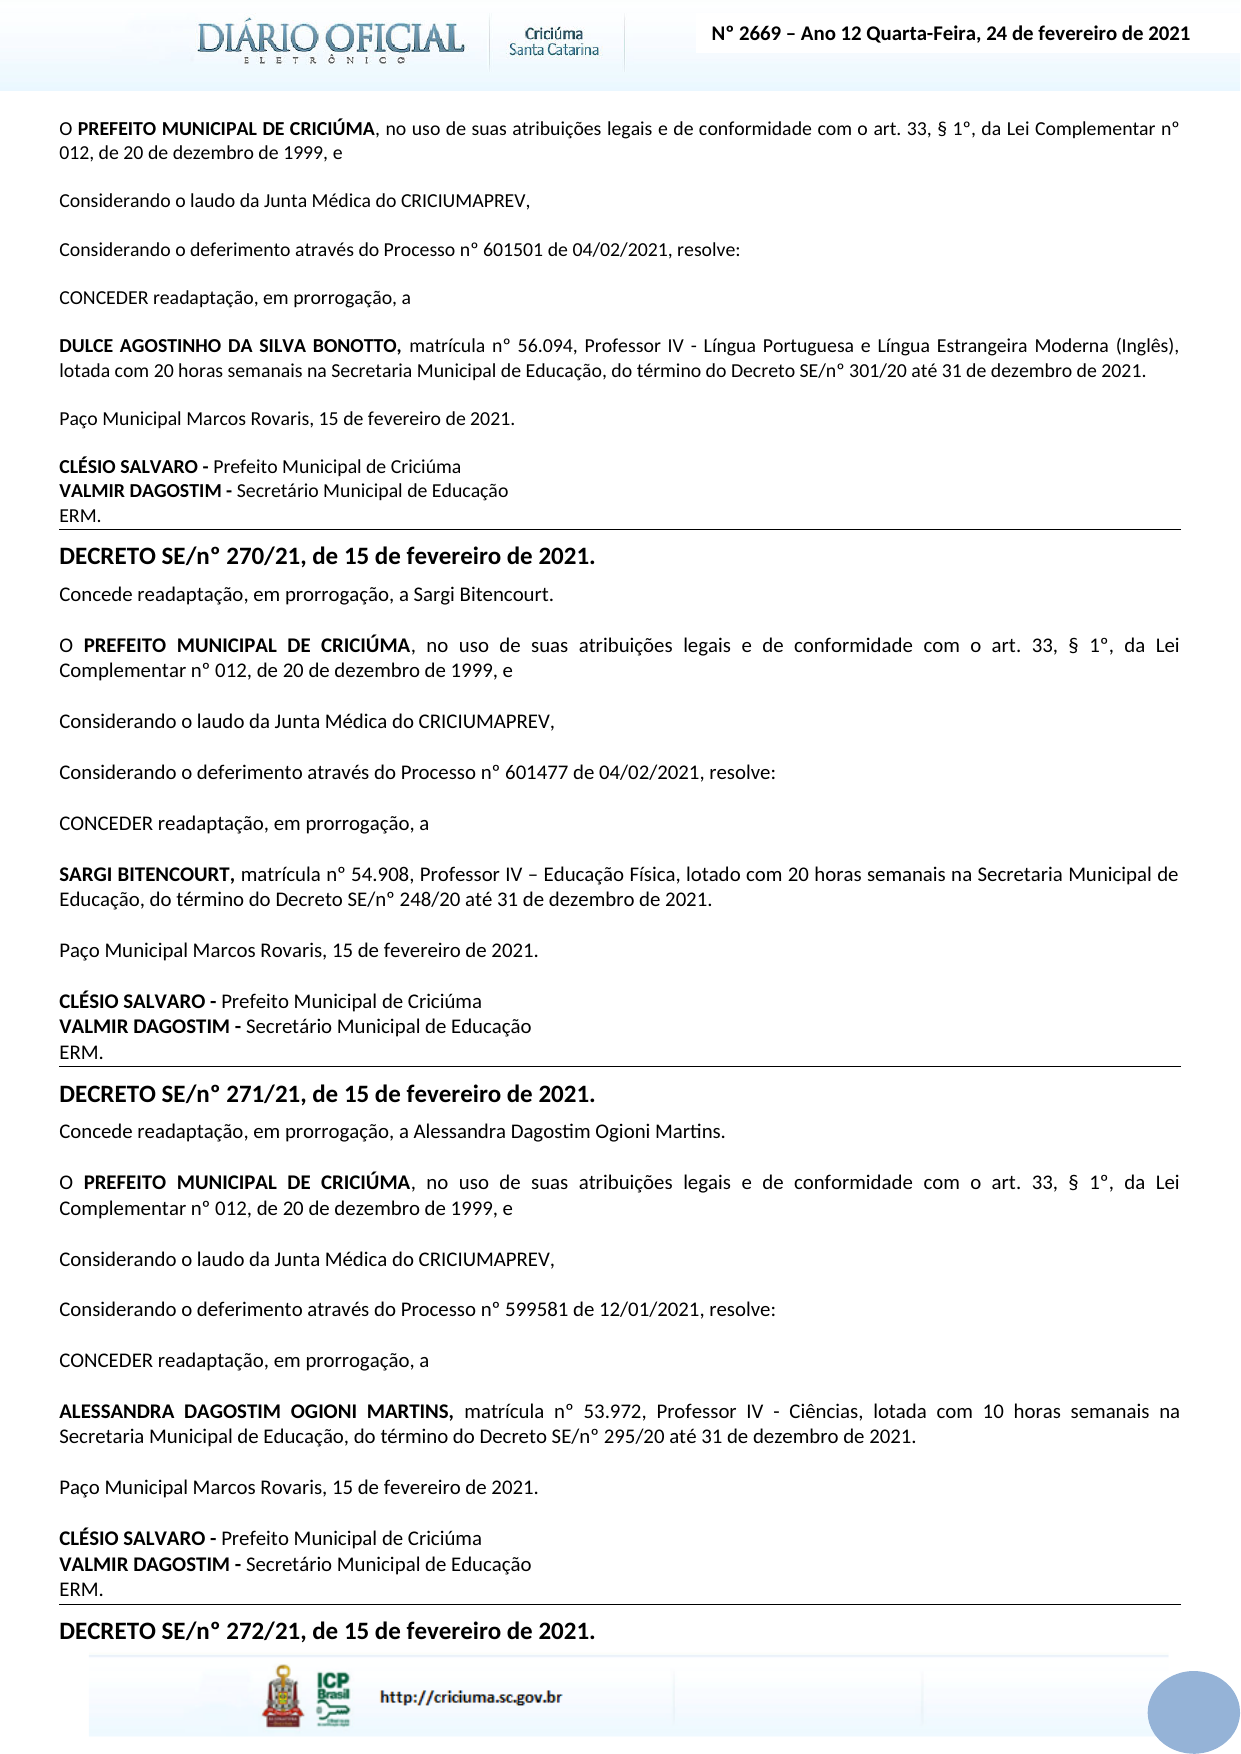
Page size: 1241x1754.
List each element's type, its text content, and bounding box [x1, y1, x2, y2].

text O PREFEITO MUNICIPAL DE CRICIÚMA, no uso de suas atribuições legais e de conformidade com o art. 33, § 1º, da Lei Complementar nº 012, de 20 de dezembro de 1999, e [59, 116, 1181, 164]
text SARGI BITENCOURT, matrícula nº 54.908, Professor IV – Educação Física, lotado com 20 horas semanais na Secretaria Municipal de Educação, do término do Decreto SE/nº 248/20 até 31 de dezembro de 2021. [59, 861, 1181, 912]
text O PREFEITO MUNICIPAL DE CRICIÚMA, no uso de suas atribuições legais e de conformidade com o art. 33, § 1º, da Lei Complementar nº 012, de 20 de dezembro de 1999, e [59, 632, 1181, 683]
text VALMIR DAGOSTIM - Secretário Municipal de Educação [59, 478, 1181, 503]
text Considerando o laudo da Junta Médica do CRICIUMAPREV, [59, 188, 1181, 213]
text CLÉSIO SALVARO - Prefeito Municipal de Criciúma [59, 454, 1181, 478]
text ERM. [59, 503, 1181, 529]
text DECRETO SE/nº 272/21, de 15 de fevereiro de 2021. [59, 1615, 1181, 1646]
text ERM. [59, 1576, 1181, 1604]
text Considerando o laudo da Junta Médica do CRICIUMAPREV, [59, 1246, 1181, 1271]
text CLÉSIO SALVARO - Prefeito Municipal de Criciúma [59, 988, 1181, 1013]
text DECRETO SE/nº 271/21, de 15 de fevereiro de 2021. [59, 1078, 1181, 1108]
text Paço Municipal Marcos Rovaris, 15 de fevereiro de 2021. [59, 937, 1181, 963]
text Considerando o deferimento através do Processo nº 601501 de 04/02/2021, resolve: [59, 237, 1181, 261]
text DULCE AGOSTINHO DA SILVA BONOTTO, matrícula nº 56.094, Professor IV - Língua Portuguesa e Língua Estrangeira Moderna (Inglês), lotada com 20 horas semanais na Secretaria Municipal de Educação, do término do Decreto SE/nº 301/20 até 31 de dezembro de 2021. [59, 333, 1181, 382]
text CLÉSIO SALVARO - Prefeito Municipal de Criciúma [59, 1525, 1181, 1551]
text Paço Municipal Marcos Rovaris, 15 de fevereiro de 2021. [59, 406, 1181, 430]
text CONCEDER readaptação, em prorrogação, a [59, 285, 1181, 309]
text ERM. [59, 1039, 1181, 1066]
text Considerando o deferimento através do Processo nº 601477 de 04/02/2021, resolve: [59, 759, 1181, 785]
text Considerando o laudo da Junta Médica do CRICIUMAPREV, [59, 708, 1181, 734]
text DECRETO SE/nº 270/21, de 15 de fevereiro de 2021. [59, 540, 1181, 571]
text Considerando o deferimento através do Processo nº 599581 de 12/01/2021, resolve: [59, 1297, 1181, 1322]
text Concede readaptação, em prorrogação, a Sargi Bitencourt. [59, 581, 1181, 607]
text Concede readaptação, em prorrogação, a Alessandra Dagostim Ogioni Martins. [59, 1119, 1181, 1144]
text VALMIR DAGOSTIM - Secretário Municipal de Educação [59, 1013, 1181, 1039]
text O PREFEITO MUNICIPAL DE CRICIÚMA, no uso de suas atribuições legais e de conformidade com o art. 33, § 1º, da Lei Complementar nº 012, de 20 de dezembro de 1999, e [59, 1169, 1181, 1220]
text CONCEDER readaptação, em prorrogação, a [59, 1347, 1181, 1373]
text VALMIR DAGOSTIM - Secretário Municipal de Educação [59, 1551, 1181, 1576]
text CONCEDER readaptação, em prorrogação, a [59, 810, 1181, 836]
text Paço Municipal Marcos Rovaris, 15 de fevereiro de 2021. [59, 1474, 1181, 1500]
text ALESSANDRA DAGOSTIM OGIONI MARTINS, matrícula nº 53.972, Professor IV - Ciências, lotada com 10 horas semanais na Secretaria Municipal de Educação, do término do Decreto SE/nº 295/20 até 31 de dezembro de 2021. [59, 1398, 1181, 1449]
